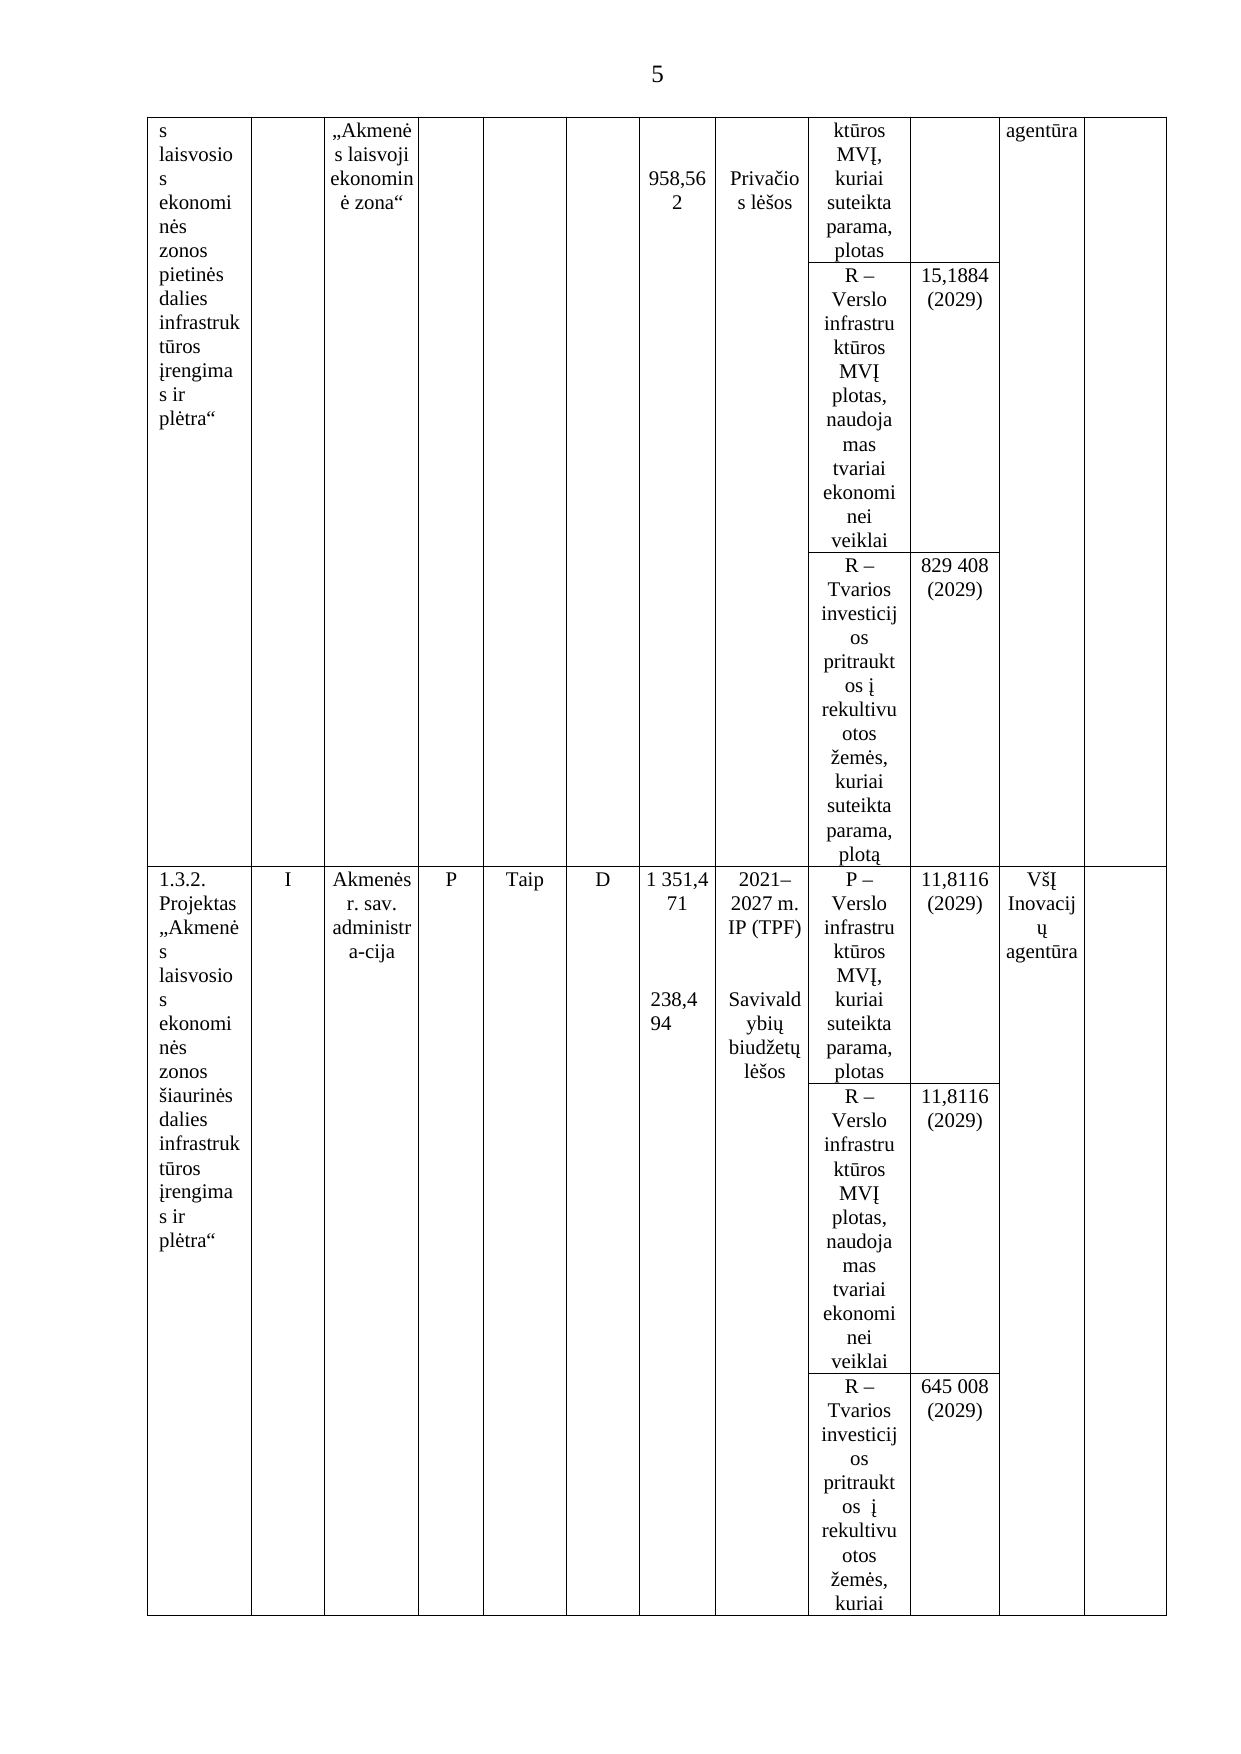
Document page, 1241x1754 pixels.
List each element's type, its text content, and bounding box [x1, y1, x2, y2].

table_cell R – Tvarios investicijos pritrauktos į rekultivuotos žemės, kuriai suteikta parama, plotą [809, 553, 910, 866]
table_cell 1 351,471 238,494 [640, 867, 715, 1615]
table_cell 11,8116 (2029) [911, 867, 999, 1083]
table_cell [419, 118, 483, 866]
table_cell R – Verslo infrastruktūros MVĮ plotas, naudojamas tvariai ekonominei veiklai [809, 263, 910, 552]
table_cell [484, 118, 566, 866]
table_cell [252, 118, 324, 866]
table_cell 15,1884 (2029) [911, 263, 999, 552]
table_cell agentūra [1000, 118, 1084, 866]
table_cell P – Verslo infrastruktūros MVĮ, kuriai suteikta parama, plotas [809, 867, 910, 1083]
table_cell 11,8116 (2029) [911, 1084, 999, 1373]
table_cell 2021–2027 m. IP (TPF) Savivaldybių biudžetų lėšos [716, 867, 808, 1615]
table_cell Akmenės r. sav. administra-cija [325, 867, 418, 1615]
table_cell 958,562 [640, 118, 715, 866]
table_cell Taip [484, 867, 566, 1615]
table_cell 645 008 (2029) [911, 1374, 999, 1615]
table_cell ktūros MVĮ, kuriai suteikta parama, plotas [809, 118, 910, 262]
table_cell s laisvosios ekonominės zonos pietinės dalies infrastruktūros įrengimas ir plėtra“ [148, 118, 251, 866]
table_cell VšĮ Inovacijų agentūra [1000, 867, 1084, 1615]
table_cell 1.3.2. Projektas „Akmenės laisvosios ekonominės zonos šiaurinės dalies infrastruktūros įrengimas ir plėtra“ [148, 867, 251, 1615]
table_cell P [419, 867, 483, 1615]
table_cell R – Verslo infrastruktūros MVĮ plotas, naudojamas tvariai ekonominei veiklai [809, 1084, 910, 1373]
table_cell [1085, 867, 1166, 1615]
table_cell I [252, 867, 324, 1615]
table_cell [567, 118, 639, 866]
table_cell D [567, 867, 639, 1615]
table_cell R – Tvarios investicijos pritrauktos į rekultivuotos žemės, kuriai [809, 1374, 910, 1615]
table_cell [1085, 118, 1166, 866]
table_cell 829 408 (2029) [911, 553, 999, 866]
table_cell Privačios lėšos [716, 118, 808, 866]
table_cell [911, 118, 999, 262]
table_cell „Akmenės laisvoji ekonominė zona“ [325, 118, 418, 866]
